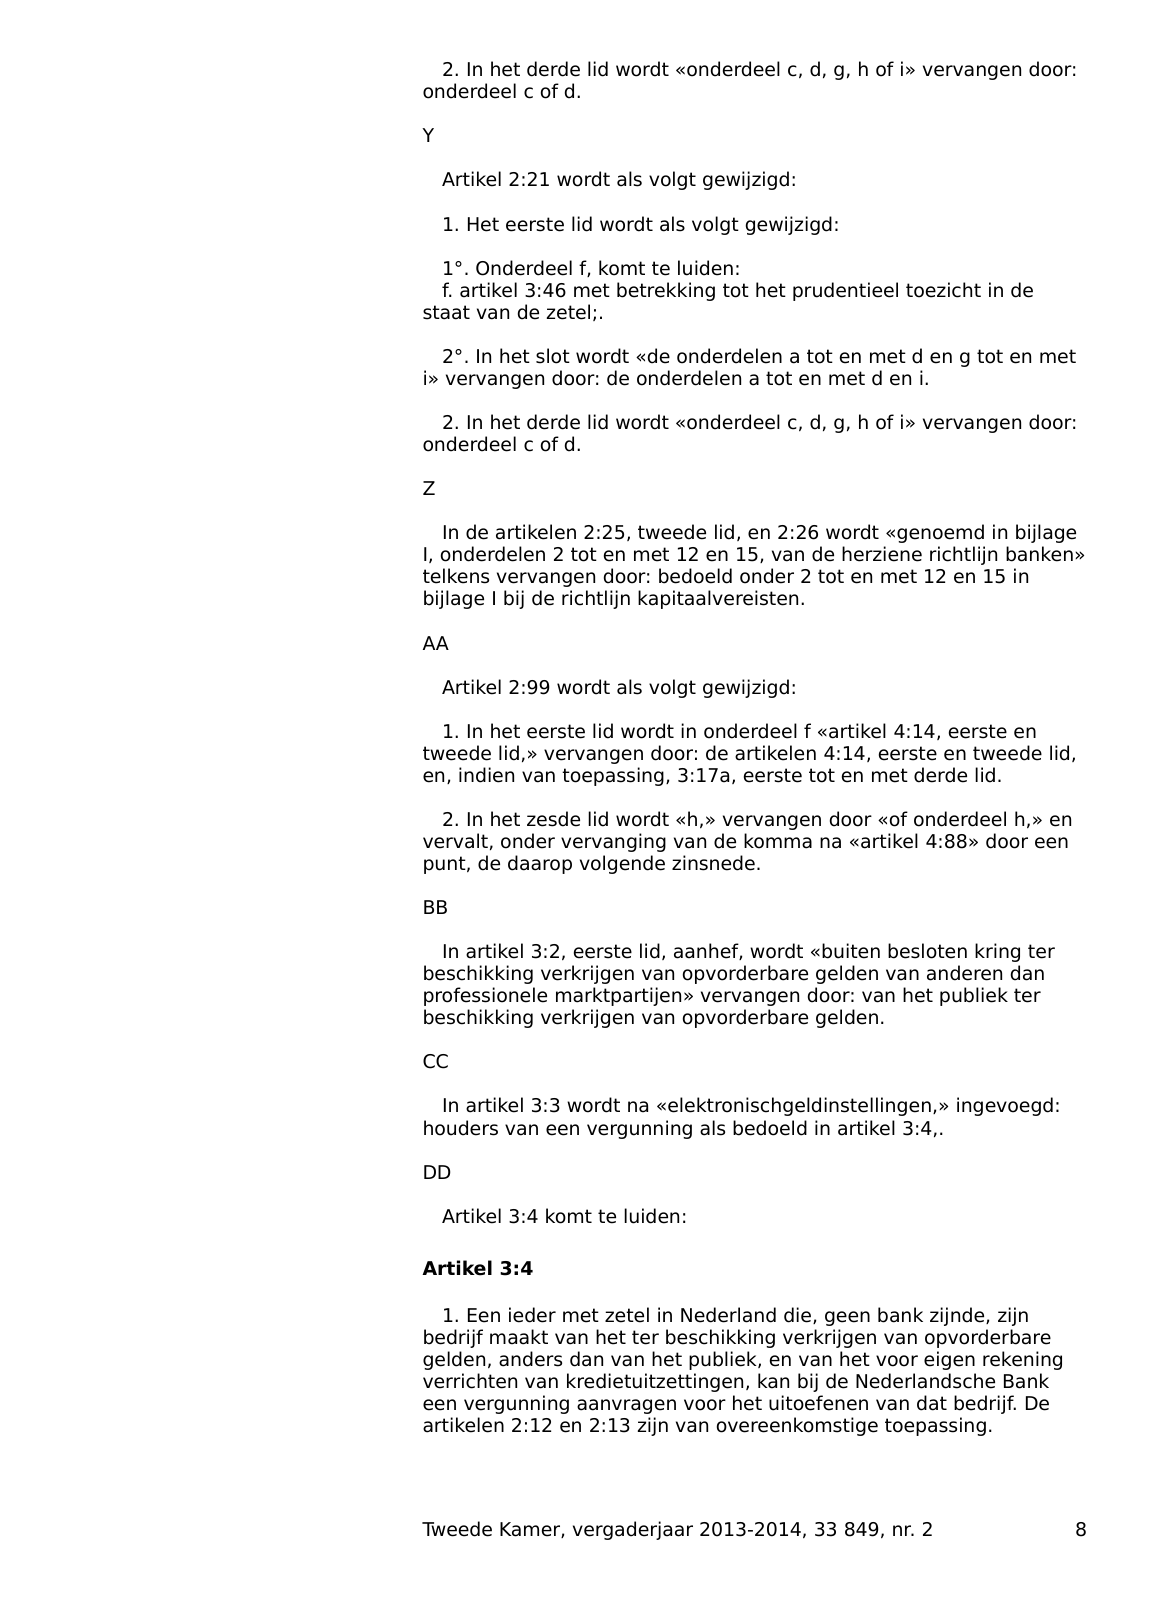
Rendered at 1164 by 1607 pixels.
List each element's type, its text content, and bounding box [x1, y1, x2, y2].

text In artikel 3:2, eerste lid, aanhef, wordt «buiten besloten kring ter beschikking verkrijgen van opvorderbare gelden van anderen dan professionele marktpartijen» vervangen door: van het publiek ter beschikking verkrijgen van opvorderbare gelden. [422, 941, 1087, 1029]
text In de artikelen 2:25, tweede lid, en 2:26 wordt «genoemd in bijlage I, onderdelen 2 tot en met 12 en 15, van de herziene richtlijn banken» telkens vervangen door: bedoeld onder 2 tot en met 12 en 15 in bijlage I bij de richtlijn kapitaalvereisten. [422, 522, 1087, 610]
text 2. In het derde lid wordt «onderdeel c, d, g, h of i» vervangen door: onderdeel c of d. [422, 59, 1087, 103]
text Artikel 2:99 wordt als volgt gewijzigd: [422, 677, 1087, 698]
text In artikel 3:3 wordt na «elektronischgeldinstellingen,» ingevoegd: houders van een vergunning als bedoeld in artikel 3:4,. [422, 1095, 1087, 1139]
text 2. In het derde lid wordt «onderdeel c, d, g, h of i» vervangen door: onderdeel c of d. [422, 412, 1087, 456]
text Artikel 3:4 komt te luiden: [422, 1206, 1087, 1228]
text Z [422, 478, 1087, 500]
text 2°. In het slot wordt «de onderdelen a tot en met d en g tot en met i» vervangen door: de onderdelen a tot en met d en i. [422, 346, 1087, 390]
text Y [422, 125, 1087, 147]
text 1. Een ieder met zetel in Nederland die, geen bank zijnde, zijn bedrijf maakt van het ter beschikking verkrijgen van opvorderbare gelden, anders dan van het publiek, en van het voor eigen rekening verrichten van kredietuitzettingen, kan bij de Nederlandsche Bank een vergunning aanvragen voor het uitoefenen van dat bedrijf. De artikelen 2:12 en 2:13 zijn van overeenkomstige toepassing. [422, 1305, 1087, 1437]
text 1°. Onderdeel f, komt te luiden: [422, 258, 1087, 280]
text 1. Het eerste lid wordt als volgt gewijzigd: [422, 213, 1087, 236]
text CC [422, 1051, 1087, 1073]
text 1. In het eerste lid wordt in onderdeel f «artikel 4:14, eerste en tweede lid,» vervangen door: de artikelen 4:14, eerste en tweede lid, en, indien van toepassing, 3:17a, eerste tot en met derde lid. [422, 721, 1087, 787]
text 2. In het zesde lid wordt «h,» vervangen door «of onderdeel h,» en vervalt, onder vervanging van de komma na «artikel 4:88» door een punt, de daarop volgende zinsnede. [422, 809, 1087, 875]
text AA [422, 632, 1087, 654]
text Artikel 2:21 wordt als volgt gewijzigd: [422, 169, 1087, 191]
text DD [422, 1162, 1087, 1183]
text BB [422, 897, 1087, 919]
subtitle Artikel 3:4 [422, 1258, 1087, 1280]
text f. artikel 3:46 met betrekking tot het prudentieel toezicht in de staat van de zetel;. [422, 280, 1087, 324]
